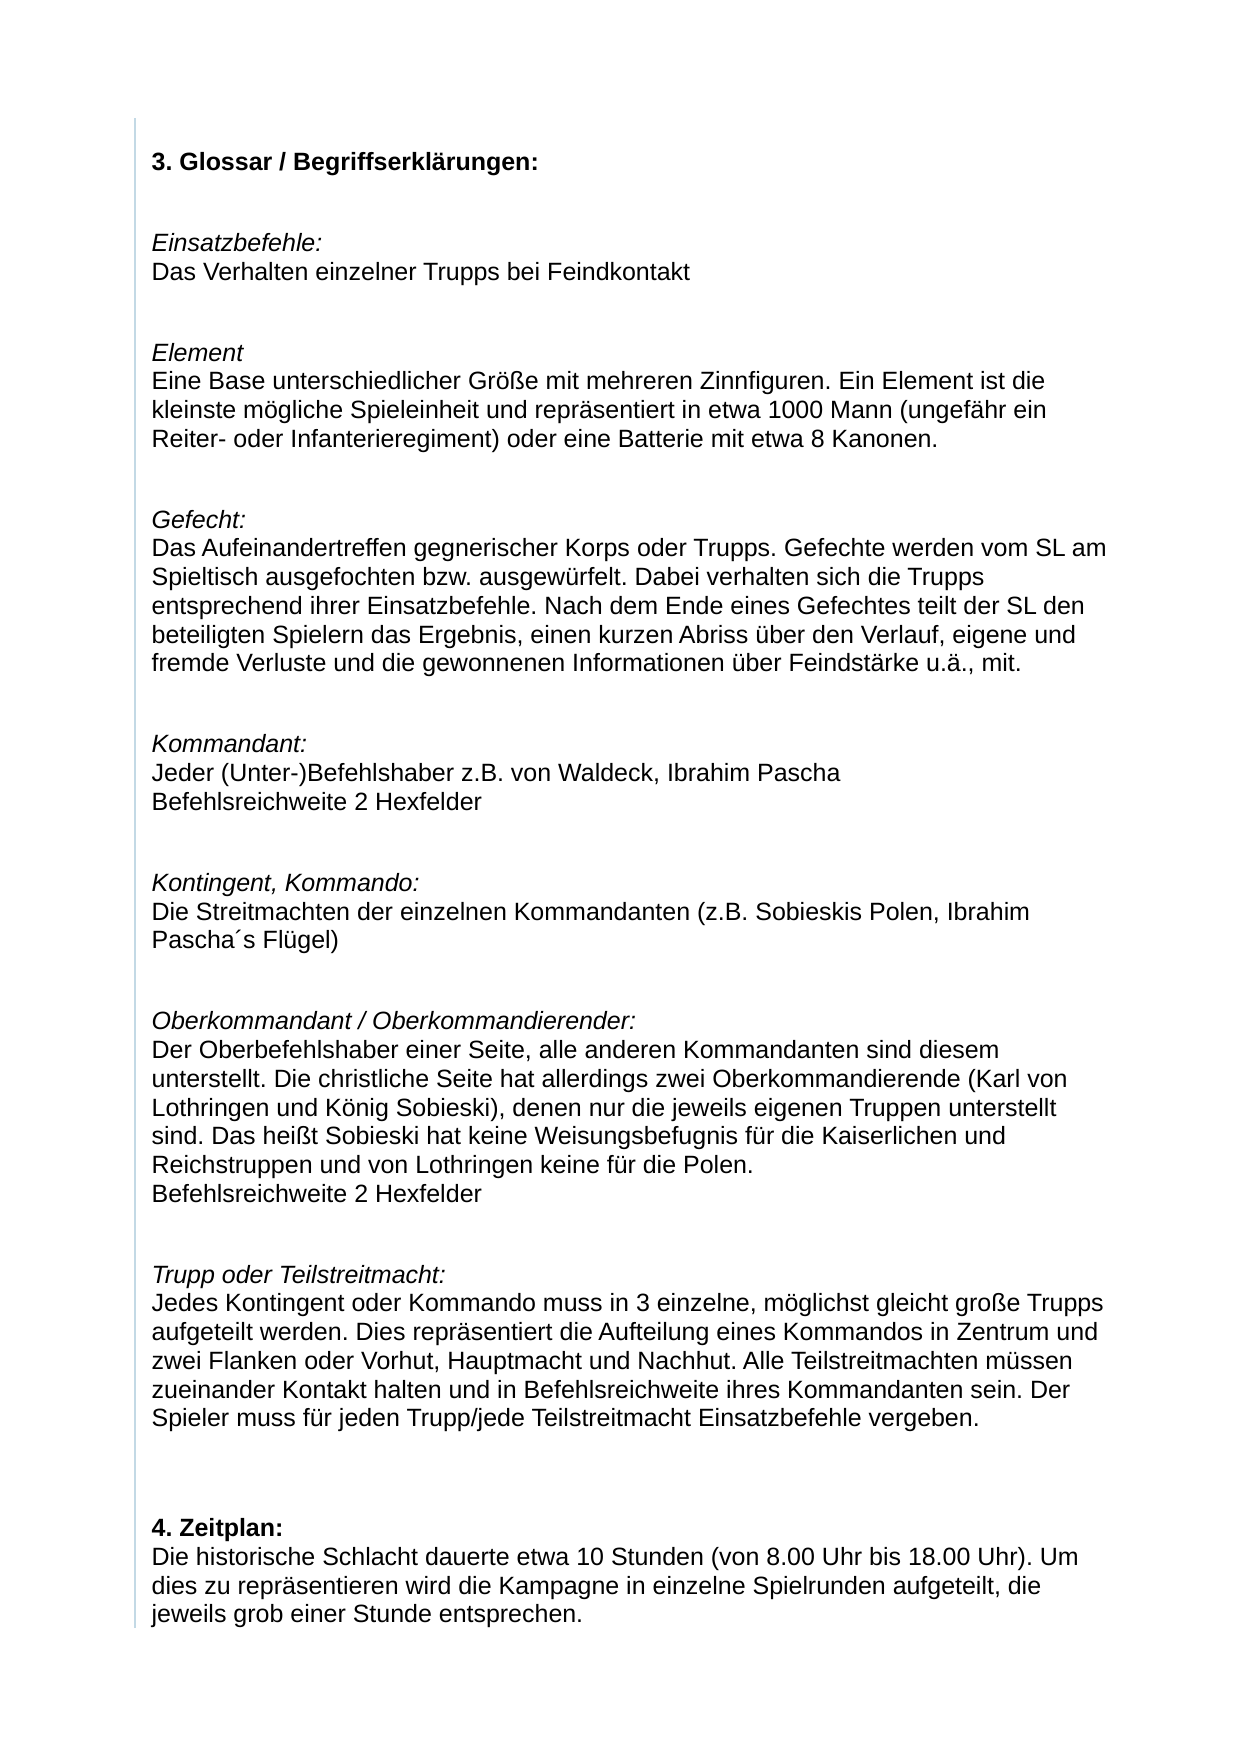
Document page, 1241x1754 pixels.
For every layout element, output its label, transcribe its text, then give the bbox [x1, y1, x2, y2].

text Trupp oder Teilstreitmacht: Jedes Kontingent oder Kommando muss in 3 einzelne, möglichst gleicht große Trupps aufgeteilt werden. Dies repräsentiert die Aufteilung eines Kommandos in Zentrum und zwei Flanken oder Vorhut, Hauptmacht und Nachhut. Alle Teilstreitmachten müssen zueinander Kontakt halten und in Befehlsreichweite ihres Kommandanten sein. Der Spieler muss für jeden Trupp/jede Teilstreitmacht Einsatzbefehle vergeben. [136, 1260, 1114, 1490]
text Oberkommandant / Oberkommandierender: Der Oberbefehlshaber einer Seite, alle anderen Kommandanten sind diesem unterstellt. Die christliche Seite hat allerdings zwei Oberkommandierende (Karl von Lothringen und König Sobieski), denen nur die jeweils eigenen Truppen unterstellt sind. Das heißt Sobieski hat keine Weisungsbefugnis für die Kaiserlichen und Reichstruppen und von Lothringen keine für die Polen. Befehlsreichweite 2 Hexfelder [136, 1006, 1114, 1236]
text Element Eine Base unterschiedlicher Größe mit mehreren Zinnfiguren. Ein Element ist die kleinste mögliche Spieleinheit und repräsentiert in etwa 1000 Mann (ungefähr ein Reiter- oder Infanterieregiment) oder eine Batterie mit etwa 8 Kanonen. [136, 337, 1114, 481]
text Einsatzbefehle: Das Verhalten einzelner Trupps bei Feindkontakt [136, 228, 1114, 314]
text Kommandant: Jeder (Unter-)Befehlshaber z.B. von Waldeck, Ibrahim Pascha Befehlsreichweite 2 Hexfelder [136, 729, 1114, 844]
text Gefecht: Das Aufeinandertreffen gegnerischer Korps oder Trupps. Gefechte werden vom SL am Spieltisch ausgefochten bzw. ausgewürfelt. Dabei verhalten sich die Trupps entsprechend ihrer Einsatzbefehle. Nach dem Ende eines Gefechtes teilt der SL den beteiligten Spielern das Ergebnis, einen kurzen Abriss über den Verlauf, eigene und fremde Verluste und die gewonnenen Informationen über Feindstärke u.ä., mit. [136, 505, 1114, 706]
text 3. Glossar / Begriffserklärungen: [136, 118, 1114, 204]
text 4. Zeitplan: Die historische Schlacht dauerte etwa 10 Stunden (von 8.00 Uhr bis 18.00 Uhr). Um dies zu repräsentieren wird die Kampagne in einzelne Spielrunden aufgeteilt, die jeweils grob einer Stunde entsprechen. [136, 1513, 1114, 1628]
text Kontingent, Kommando: Die Streitmachten der einzelnen Kommandanten (z.B. Sobieskis Polen, Ibrahim Pascha´s Flügel) [136, 868, 1114, 983]
